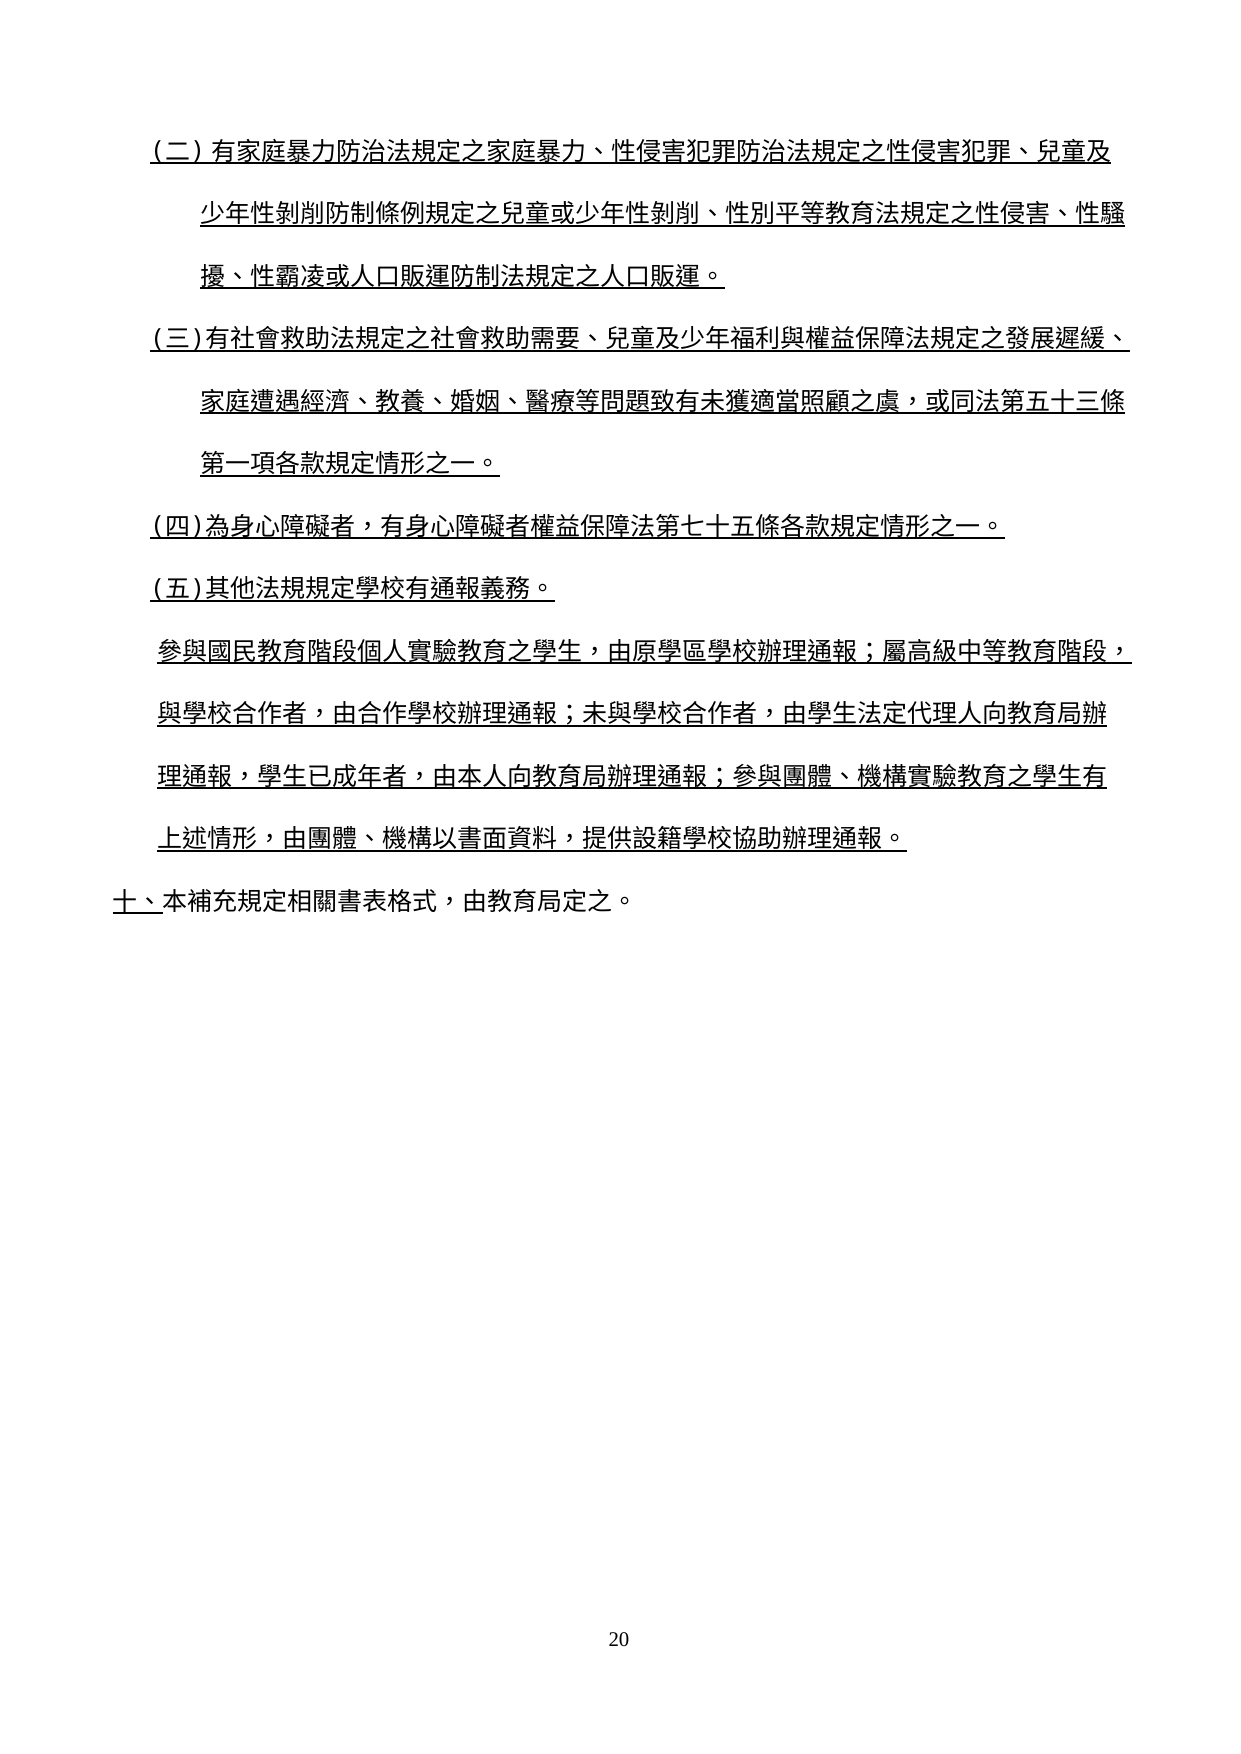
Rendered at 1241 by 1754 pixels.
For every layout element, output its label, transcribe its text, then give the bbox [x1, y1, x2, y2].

text (三)有社會救助法規定之社會救助需要、兒童及少年福利與權益保障法規定之發展遲緩、家庭遭遇經濟、教養、婚姻、醫療等問題致有未獲適當照顧之虞，或同法第五十三條第一項各款規定情形之一。 [150, 295, 1125, 350]
text (三)有社會救助法規定之社會救助需要、兒童及少年福利與權益保障法規定之發展遲緩、家庭遭遇經濟、教養、婚姻、醫療等問題致有未獲適當照顧之虞，或同法第五十三條第一項各款規定情形之一。 [150, 352, 1125, 483]
text 參與國民教育階段個人實驗教育之學生，由原學區學校辦理通報；屬高級中等教育階段，與學校合作者，由合作學校辦理通報；未與學校合作者，由學生法定代理人向教育局辦理通報，學生已成年者，由本人向教育局辦理通報；參與團體、機構實驗教育之學生有上述情形，由團體、機構以書面資料，提供設籍學校協助辦理通報。 [157, 608, 1125, 662]
text (二) 有家庭暴力防治法規定之家庭暴力、性侵害犯罪防治法規定之性侵害犯罪、兒童及少年性剝削防制條例規定之兒童或少年性剝削、性別平等教育法規定之性侵害、性騷擾、性霸凌或人口販運防制法規定之人口販運。 [150, 108, 1125, 295]
text 十、本補充規定相關書表格式，由教育局定之。 [112, 858, 1125, 920]
text 參與國民教育階段個人實驗教育之學生，由原學區學校辦理通報；屬高級中等教育階段，與學校合作者，由合作學校辦理通報；未與學校合作者，由學生法定代理人向教育局辦理通報，學生已成年者，由本人向教育局辦理通報；參與團體、機構實驗教育之學生有上述情形，由團體、機構以書面資料，提供設籍學校協助辦理通報。 [157, 664, 1125, 858]
text (五)其他法規規定學校有通報義務。 [150, 545, 1125, 608]
text (四)為身心障礙者，有身心障礙者權益保障法第七十五條各款規定情形之一。 [150, 483, 1125, 545]
